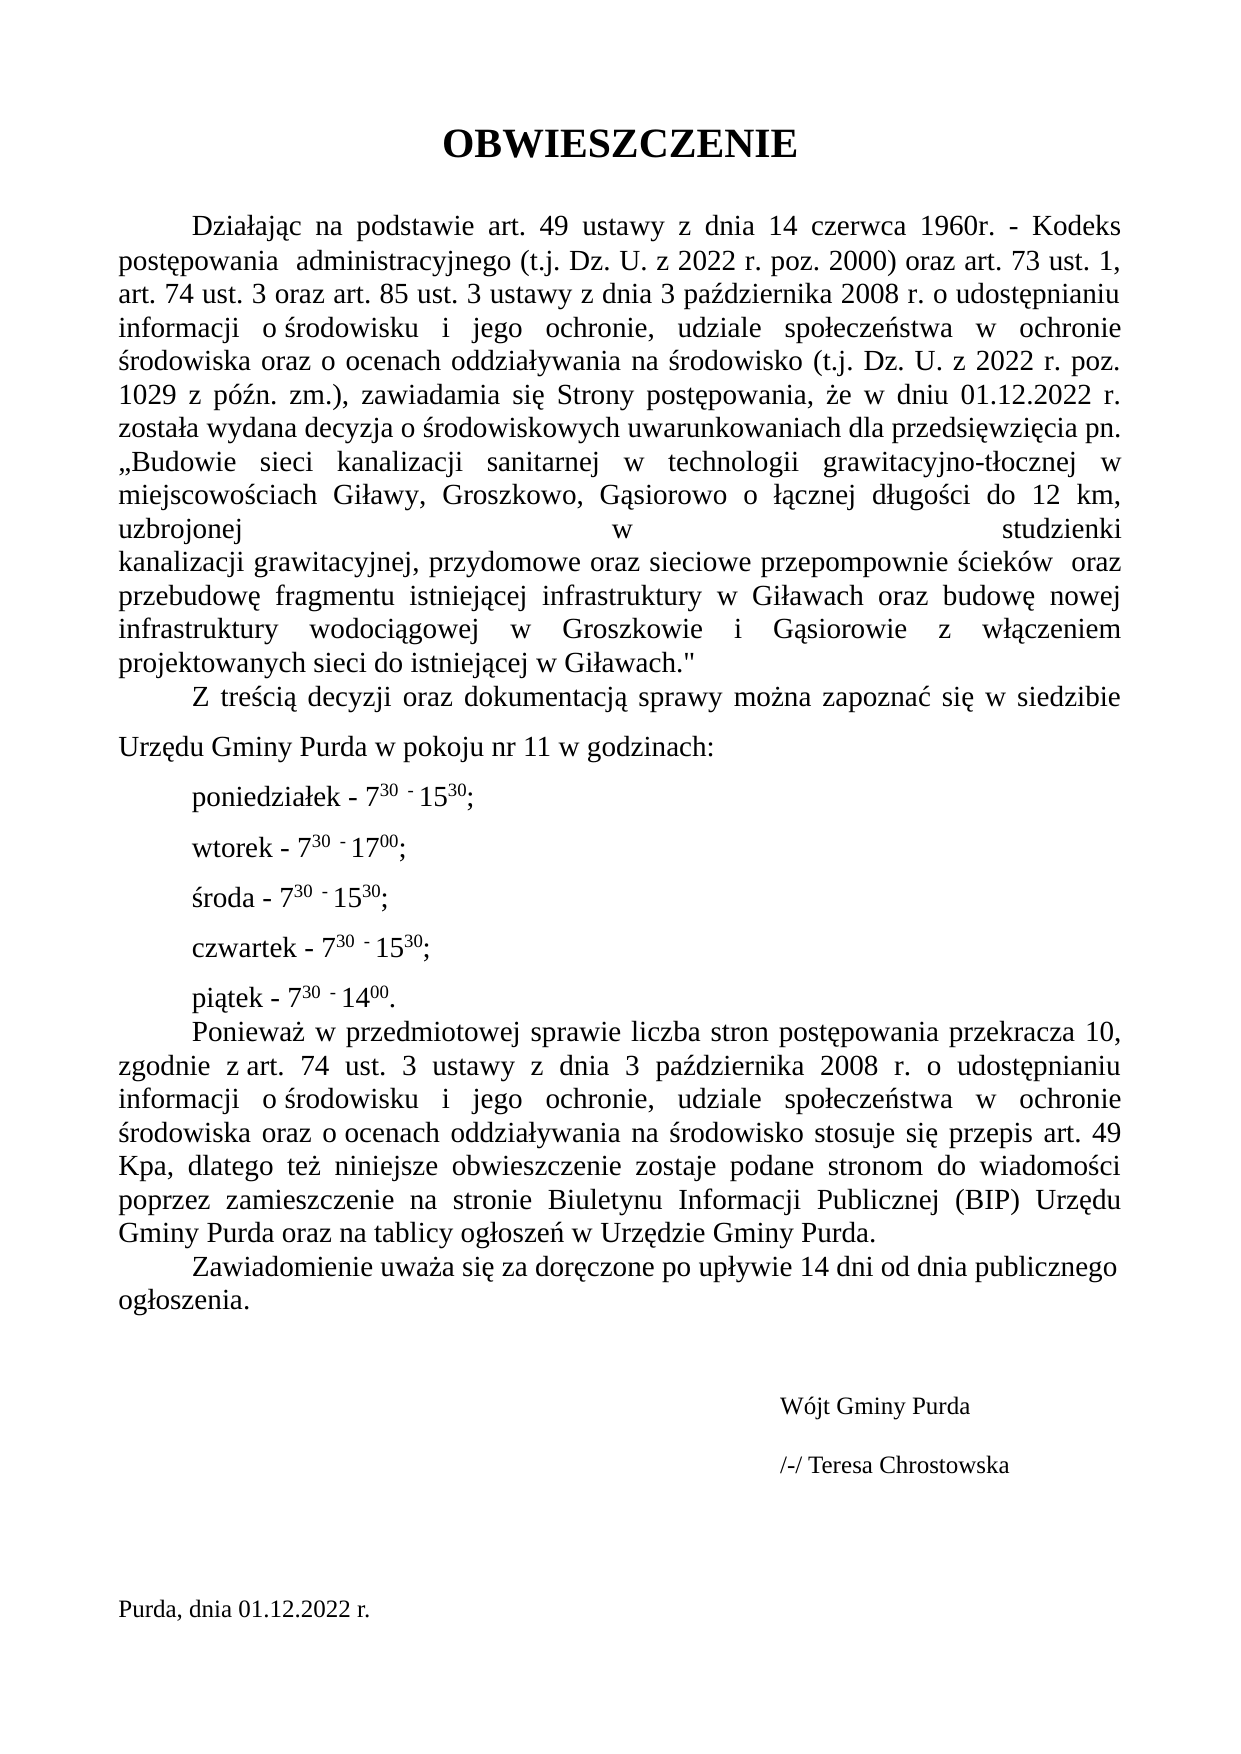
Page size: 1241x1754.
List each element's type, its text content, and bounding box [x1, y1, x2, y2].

text Zawiadomienie uważa się za doręczone po upływie 14 dni od dnia publicznego ogłoszenia. [118, 1249, 1122, 1316]
text czwartek - 730 - 1530; [118, 930, 1122, 964]
text Z treścią decyzji oraz dokumentacją sprawy można zapoznać się w siedzibie Urzędu Gminy Purda w pokoju nr 11 w godzinach: [118, 679, 1122, 763]
text Działając na podstawie art. 49 ustawy z dnia 14 czerwca 1960r. - Kodeks postępowania administracyjnego (t.j. Dz. U. z 2022 r. poz. 2000) oraz art. 73 ust. 1, art. 74 ust. 3 oraz art. 85 ust. 3 ustawy z dnia 3 października 2008 r. o udostępnianiu informacji o środowisku i jego ochronie, udziale społeczeństwa w ochronie środowiska oraz o ocenach oddziaływania na środowisko (t.j. Dz. U. z 2022 r. poz. 1029 z późn. zm.), zawiadamia się Strony postępowania, że w dniu 01.12.2022 r. została wydana decyzja o środowiskowych uwarunkowaniach dla przedsięwzięcia pn. „Budowie sieci kanalizacji sanitarnej w technologii grawitacyjno-tłocznej w miejscowościach Giławy, Groszkowo, Gąsiorowo o łącznej długości do 12 km, uzbrojonej w studzienki kanalizacji grawitacyjnej, przydomowe oraz sieciowe przepompownie ścieków oraz przebudowę fragmentu istniejącej infrastruktury w Giławach oraz budowę nowej infrastruktury wodociągowej w Groszkowie i Gąsiorowie z włączeniem projektowanych sieci do istniejącej w Giławach." [118, 204, 1122, 679]
text Ponieważ w przedmiotowej sprawie liczba stron postępowania przekracza 10, zgodnie z art. 74 ust. 3 ustawy z dnia 3 października 2008 r. o udostępnianiu informacji o środowisku i jego ochronie, udziale społeczeństwa w ochronie środowiska oraz o ocenach oddziaływania na środowisko stosuje się przepis art. 49 Kpa, dlatego też niniejsze obwieszczenie zostaje podane stronom do wiadomości poprzez zamieszczenie na stronie Biuletynu Informacji Publicznej (BIP) Urzędu Gminy Purda oraz na tablicy ogłoszeń w Urzędzie Gminy Purda. [118, 1014, 1122, 1249]
text Purda, dnia 01.12.2022 r. [118, 1594, 1122, 1623]
text Wójt Gminy Purda [118, 1383, 1122, 1421]
text poniedziałek - 730 - 1530; [118, 779, 1122, 813]
text piątek - 730 - 1400. [118, 981, 1122, 1014]
text /-/ Teresa Chrostowska [118, 1421, 1122, 1479]
text wtorek - 730 - 1700; [118, 830, 1122, 863]
text OBWIESZCZENIE [118, 118, 1122, 166]
text środa - 730 - 1530; [118, 880, 1122, 913]
